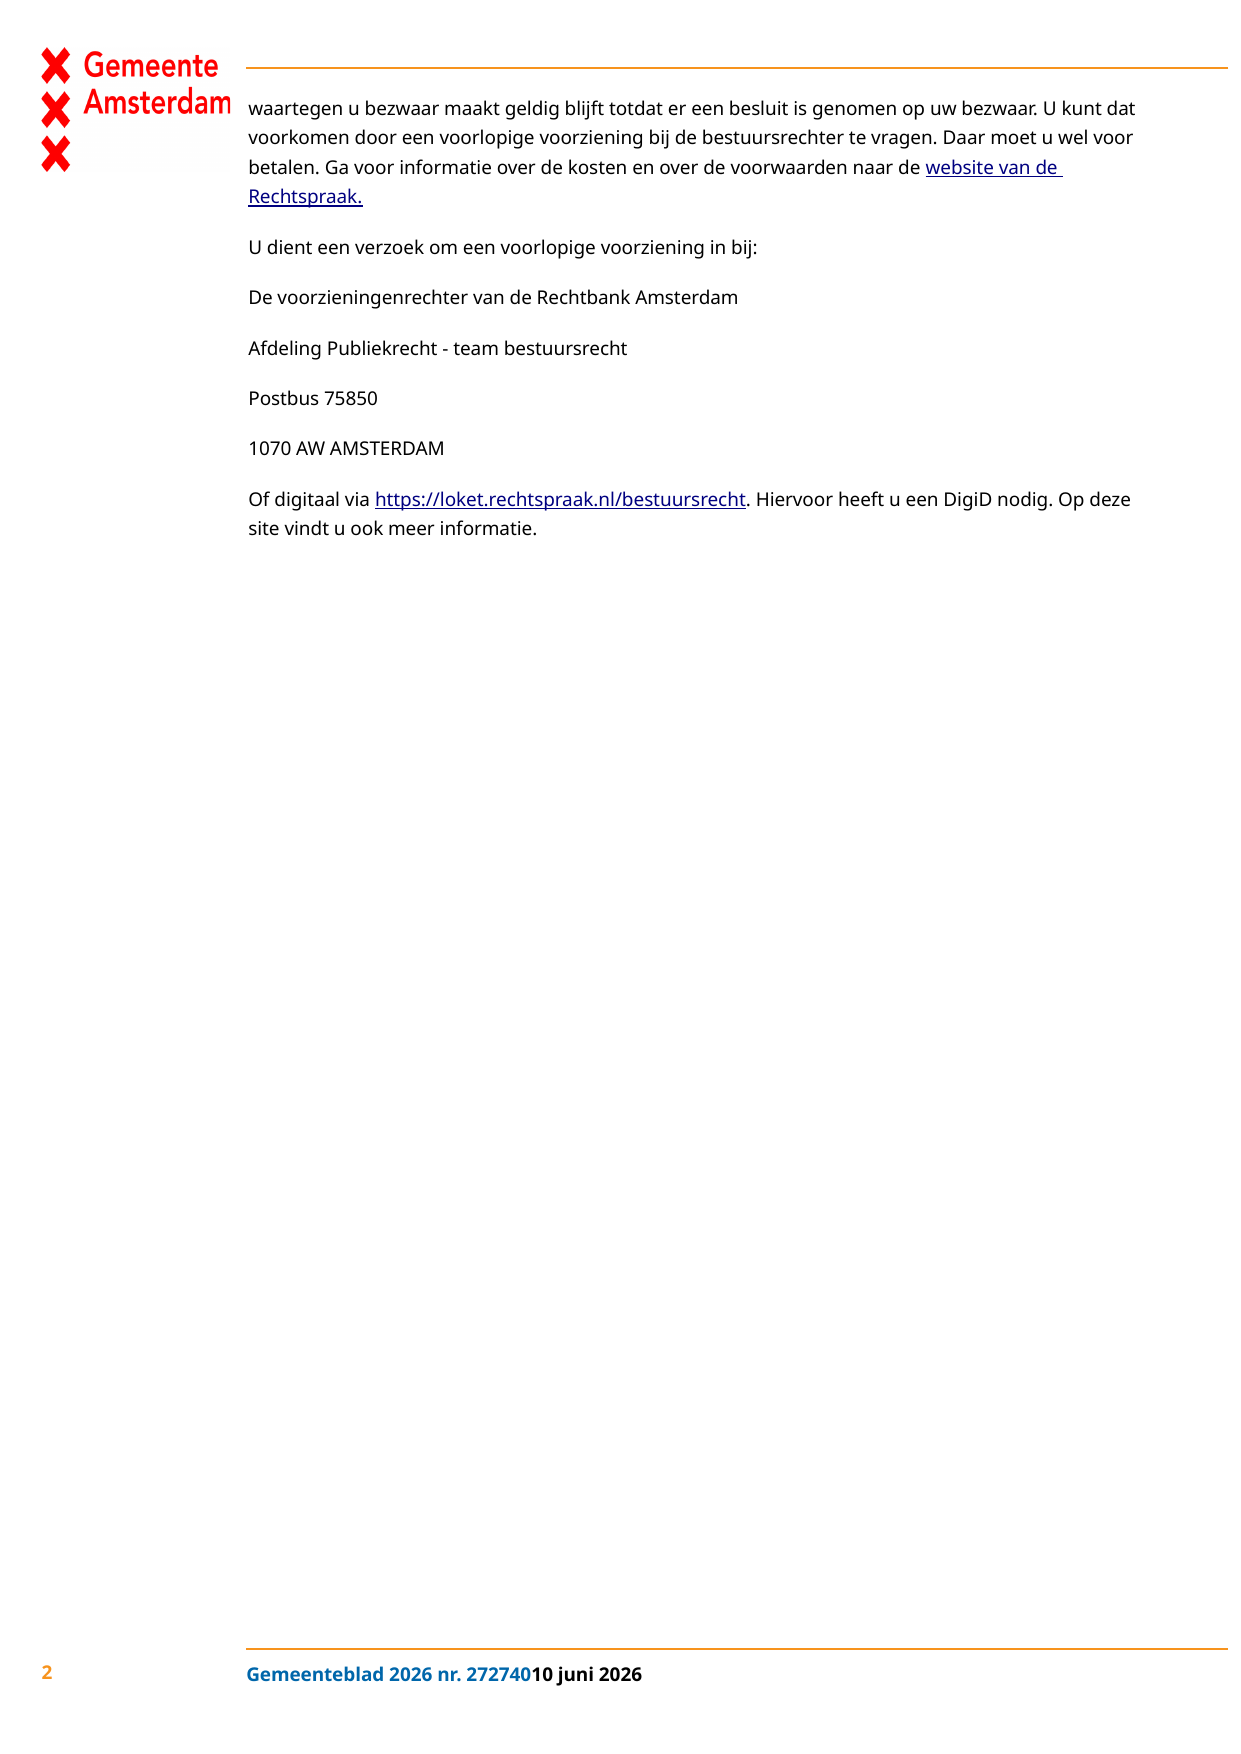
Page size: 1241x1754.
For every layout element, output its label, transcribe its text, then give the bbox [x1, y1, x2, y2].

text De voorzieningenrechter van de Rechtbank Amsterdam [248, 284, 1152, 310]
text Afdeling Publiekrecht - team bestuursrecht [248, 335, 1152, 361]
text Postbus 75850 [248, 385, 1152, 411]
text Of digitaal via https://loket.rechtspraak.nl/bestuursrecht. Hiervoor heeft u een DigiD nodig. Op deze site vindt u ook meer informatie. [248, 486, 1152, 541]
picture [41, 47, 231, 172]
text waartegen u bezwaar maakt geldig blijft totdat er een besluit is genomen op uw bezwaar. U kunt dat voorkomen door een voorlopige voorziening bij de bestuursrechter te vragen. Daar moet u wel voor betalen. Ga voor informatie over de kosten en over de voorwaarden naar de website van de Rechtspraak. [248, 95, 1152, 209]
text U dient een verzoek om een voorlopige voorziening in bij: [248, 234, 1152, 260]
text 1070 AW AMSTERDAM [248, 436, 1152, 461]
